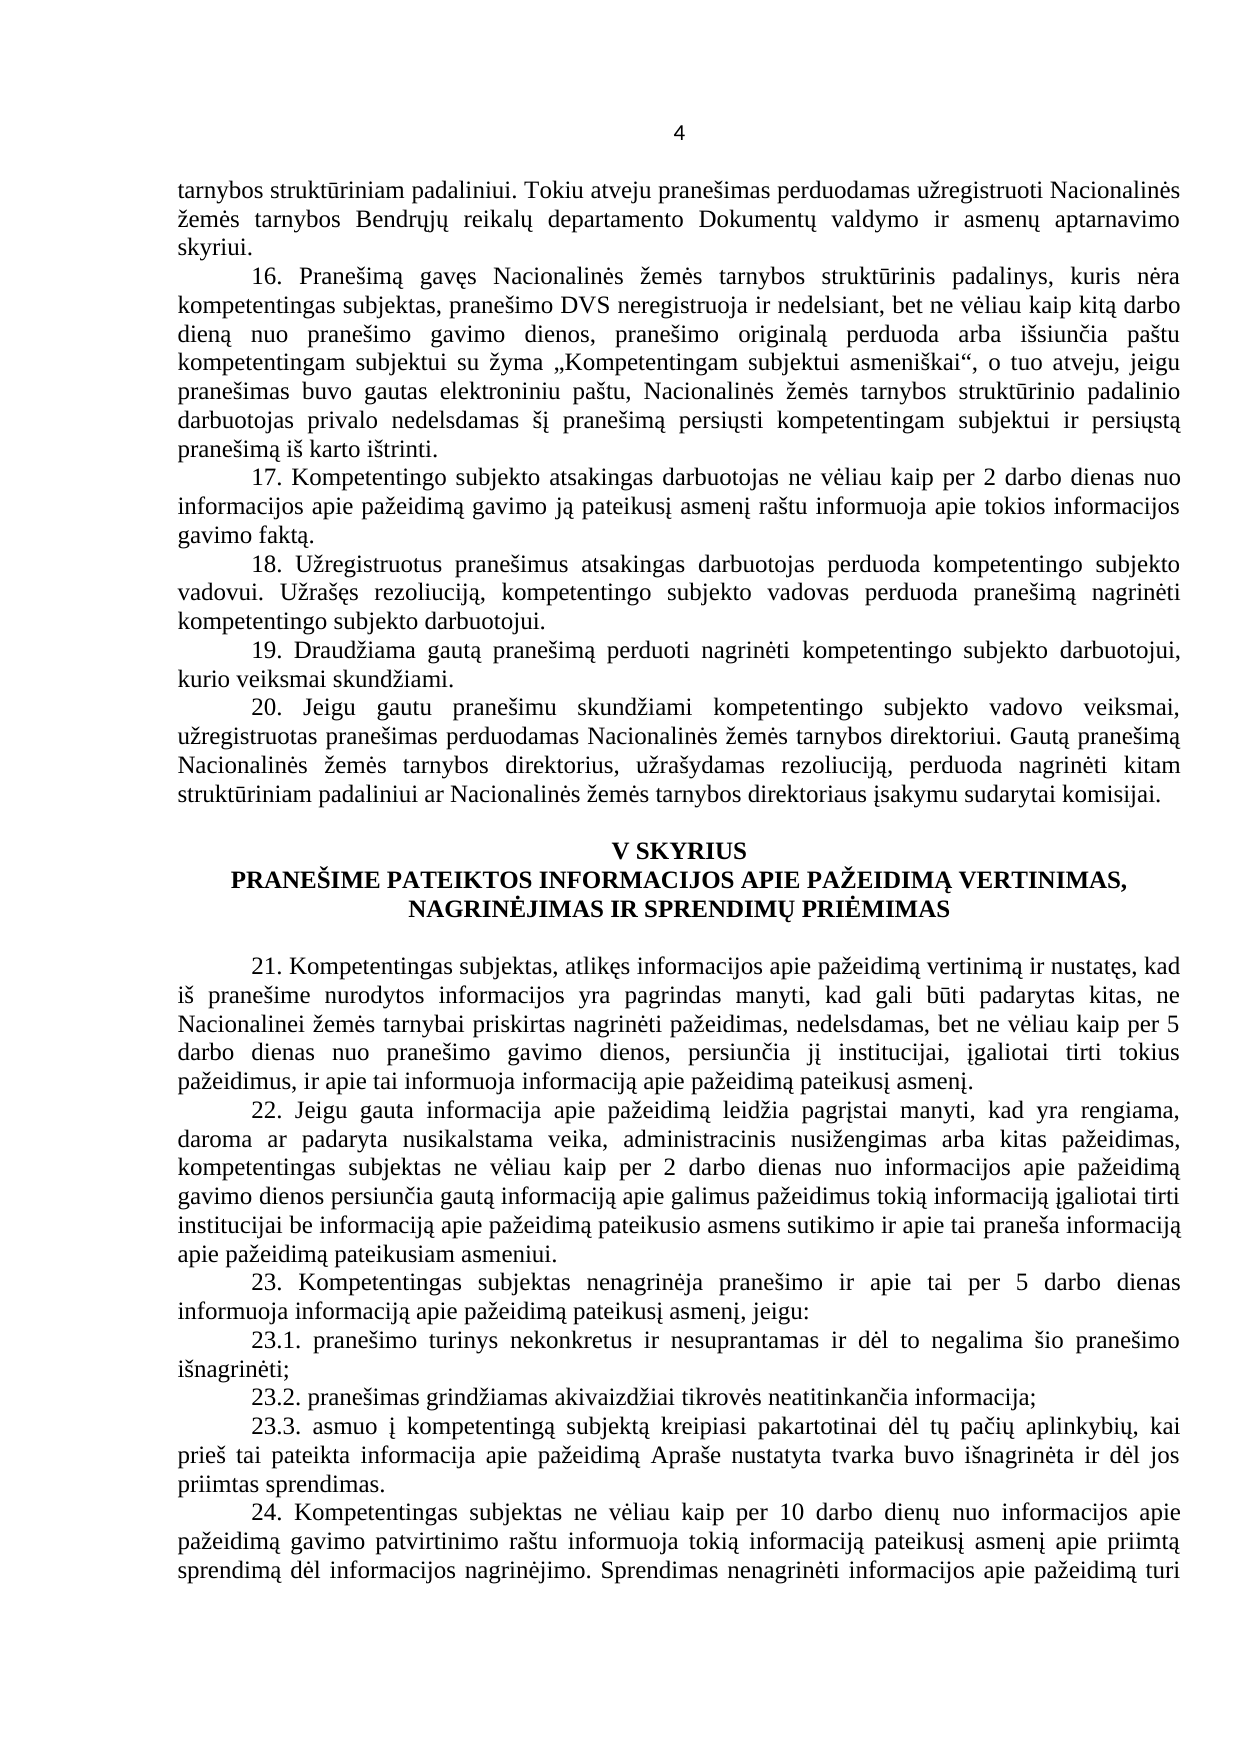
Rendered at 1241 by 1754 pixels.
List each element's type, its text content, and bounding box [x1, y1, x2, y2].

text 19. Draudžiama gautą pranešimą perduoti nagrinėti kompetentingo subjekto darbuotojui, kurio veiksmai skundžiami. [177, 635, 1181, 692]
text 23.2. pranešimas grindžiamas akivaizdžiai tikrovės neatitinkančia informacija; [177, 1382, 1181, 1411]
text 24. Kompetentingas subjektas ne vėliau kaip per 10 darbo dienų nuo informacijos apie pažeidimą gavimo patvirtinimo raštu informuoja tokią informaciją pateikusį asmenį apie priimtą sprendimą dėl informacijos nagrinėjimo. Sprendimas nenagrinėti informacijos apie pažeidimą turi [177, 1497, 1181, 1584]
text V SKYRIUS [177, 836, 1181, 865]
text 20. Jeigu gautu pranešimu skundžiami kompetentingo subjekto vadovo veiksmai, užregistruotas pranešimas perduodamas Nacionalinės žemės tarnybos direktoriui. Gautą pranešimą Nacionalinės žemės tarnybos direktorius, užrašydamas rezoliuciją, perduoda nagrinėti kitam struktūriniam padaliniui ar Nacionalinės žemės tarnybos direktoriaus įsakymu sudarytai komisijai. [177, 692, 1181, 807]
text PRANEŠIME PATEIKTOS INFORMACIJOS APIE PAŽEIDIMĄ VERTINIMAS, NAGRINĖJIMAS IR SPRENDIMŲ PRIĖMIMAS [177, 865, 1181, 922]
text 22. Jeigu gauta informacija apie pažeidimą leidžia pagrįstai manyti, kad yra rengiama, daroma ar padaryta nusikalstama veika, administracinis nusižengimas arba kitas pažeidimas, kompetentingas subjektas ne vėliau kaip per 2 darbo dienas nuo informacijos apie pažeidimą gavimo dienos persiunčia gautą informaciją apie galimus pažeidimus tokią informaciją įgaliotai tirti institucijai be informaciją apie pažeidimą pateikusio asmens sutikimo ir apie tai praneša informaciją apie pažeidimą pateikusiam asmeniui. [177, 1095, 1181, 1267]
text 23. Kompetentingas subjektas nenagrinėja pranešimo ir apie tai per 5 darbo dienas informuoja informaciją apie pažeidimą pateikusį asmenį, jeigu: [177, 1267, 1181, 1325]
text tarnybos struktūriniam padaliniui. Tokiu atveju pranešimas perduodamas užregistruoti Nacionalinės žemės tarnybos Bendrųjų reikalų departamento Dokumentų valdymo ir asmenų aptarnavimo skyriui. [177, 175, 1181, 261]
text 23.3. asmuo į kompetentingą subjektą kreipiasi pakartotinai dėl tų pačių aplinkybių, kai prieš tai pateikta informacija apie pažeidimą Apraše nustatyta tvarka buvo išnagrinėta ir dėl jos priimtas sprendimas. [177, 1411, 1181, 1497]
text 17. Kompetentingo subjekto atsakingas darbuotojas ne vėliau kaip per 2 darbo dienas nuo informacijos apie pažeidimą gavimo ją pateikusį asmenį raštu informuoja apie tokios informacijos gavimo faktą. [177, 462, 1181, 549]
text 23.1. pranešimo turinys nekonkretus ir nesuprantamas ir dėl to negalima šio pranešimo išnagrinėti; [177, 1325, 1181, 1382]
text 21. Kompetentingas subjektas, atlikęs informacijos apie pažeidimą vertinimą ir nustatęs, kad iš pranešime nurodytos informacijos yra pagrindas manyti, kad gali būti padarytas kitas, ne Nacionalinei žemės tarnybai priskirtas nagrinėti pažeidimas, nedelsdamas, bet ne vėliau kaip per 5 darbo dienas nuo pranešimo gavimo dienos, persiunčia jį institucijai, įgaliotai tirti tokius pažeidimus, ir apie tai informuoja informaciją apie pažeidimą pateikusį asmenį. [177, 951, 1181, 1095]
text 16. Pranešimą gavęs Nacionalinės žemės tarnybos struktūrinis padalinys, kuris nėra kompetentingas subjektas, pranešimo DVS neregistruoja ir nedelsiant, bet ne vėliau kaip kitą darbo dieną nuo pranešimo gavimo dienos, pranešimo originalą perduoda arba išsiunčia paštu kompetentingam subjektui su žyma „Kompetentingam subjektui asmeniškai“, o tuo atveju, jeigu pranešimas buvo gautas elektroniniu paštu, Nacionalinės žemės tarnybos struktūrinio padalinio darbuotojas privalo nedelsdamas šį pranešimą persiųsti kompetentingam subjektui ir persiųstą pranešimą iš karto ištrinti. [177, 261, 1181, 462]
text 18. Užregistruotus pranešimus atsakingas darbuotojas perduoda kompetentingo subjekto vadovui. Užrašęs rezoliuciją, kompetentingo subjekto vadovas perduoda pranešimą nagrinėti kompetentingo subjekto darbuotojui. [177, 549, 1181, 635]
